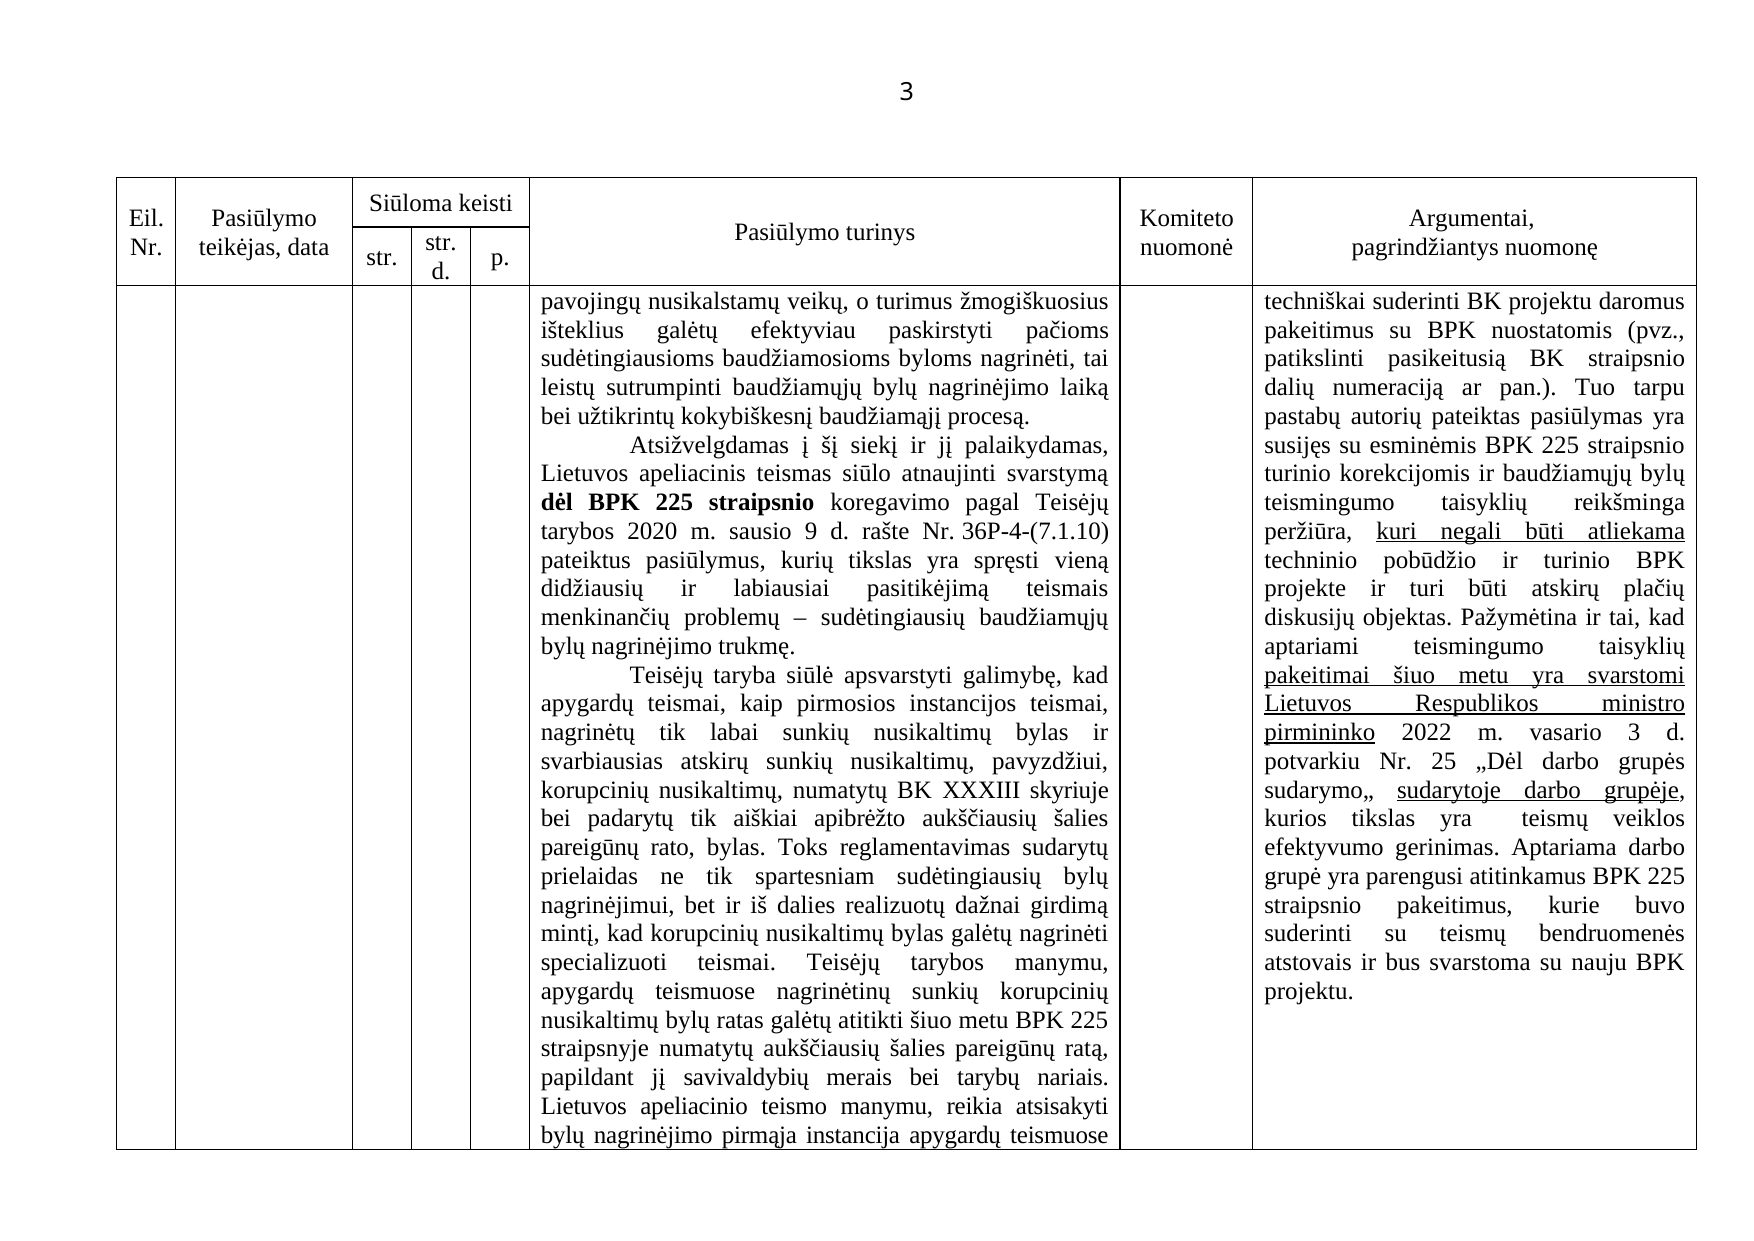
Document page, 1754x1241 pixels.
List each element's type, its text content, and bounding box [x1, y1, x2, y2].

table_cell [412, 286, 470, 1148]
table_cell str. d. [412, 228, 470, 285]
table_cell p. [471, 228, 529, 285]
table_header Eil. Nr. [117, 178, 175, 285]
table_header Siūloma keisti [353, 178, 529, 226]
table_header Komiteto nuomonė [1121, 178, 1252, 285]
table_header Pasiūlymo teikėjas, data [176, 178, 352, 285]
table_cell [471, 286, 529, 1148]
table_header Pasiūlymo turinys [530, 178, 1119, 285]
table_cell [176, 286, 352, 1148]
table_cell str. [353, 228, 411, 285]
table_cell [117, 286, 175, 1148]
table_cell [1121, 286, 1252, 1148]
table_cell techniškai suderinti BK projektu daromus pakeitimus su BPK nuostatomis (pvz., patikslinti pasikeitusią BK straipsnio dalių numeraciją ar pan.). Tuo tarpu pastabų autorių pateiktas pasiūlymas yra susijęs su esminėmis BPK 225 straipsnio turinio korekcijomis ir baudžiamųjų bylų teismingumo taisyklių reikšminga peržiūra, kuri negali būti atliekama techninio pobūdžio ir turinio BPK projekte ir turi būti atskirų plačių diskusijų objektas. Pažymėtina ir tai, kad aptariami teismingumo taisyklių pakeitimai šiuo metu yra svarstomi Lietuvos Respublikos ministro pirmininko 2022 m. vasario 3 d. potvarkiu Nr. 25 „Dėl darbo grupės sudarymo„ sudarytoje darbo grupėje, kurios tikslas yra teismų veiklos efektyvumo gerinimas. Aptariama darbo grupė yra parengusi atitinkamus BPK 225 straipsnio pakeitimus, kurie buvo suderinti su teismų bendruomenės atstovais ir bus svarstoma su nauju BPK projektu. [1253, 286, 1696, 1148]
table_cell pavojingų nusikalstamų veikų, o turimus žmogiškuosius išteklius galėtų efektyviau paskirstyti pačioms sudėtingiausioms baudžiamosioms byloms nagrinėti, tai leistų sutrumpinti baudžiamųjų bylų nagrinėjimo laiką bei užtikrintų kokybiškesnį baudžiamąjį procesą. Atsižvelgdamas į šį siekį ir jį palaikydamas, Lietuvos apeliacinis teismas siūlo atnaujinti svarstymą dėl BPK 225 straipsnio koregavimo pagal Teisėjų tarybos 2020 m. sausio 9 d. rašte Nr. 36P-4-(7.1.10) pateiktus pasiūlymus, kurių tikslas yra spręsti vieną didžiausių ir labiausiai pasitikėjimą teismais menkinančių problemų – sudėtingiausių baudžiamųjų bylų nagrinėjimo trukmę. Teisėjų taryba siūlė apsvarstyti galimybę, kad apygardų teismai, kaip pirmosios instancijos teismai, nagrinėtų tik labai sunkių nusikaltimų bylas ir svarbiausias atskirų sunkių nusikaltimų, pavyzdžiui, korupcinių nusikaltimų, numatytų BK XXXIII skyriuje bei padarytų tik aiškiai apibrėžto aukščiausių šalies pareigūnų rato, bylas. Toks reglamentavimas sudarytų prielaidas ne tik spartesniam sudėtingiausių bylų nagrinėjimui, bet ir iš dalies realizuotų dažnai girdimą mintį, kad korupcinių nusikaltimų bylas galėtų nagrinėti specializuoti teismai. Teisėjų tarybos manymu, apygardų teismuose nagrinėtinų sunkių korupcinių nusikaltimų bylų ratas galėtų atitikti šiuo metu BPK 225 straipsnyje numatytų aukščiausių šalies pareigūnų ratą, papildant jį savivaldybių merais bei tarybų nariais. Lietuvos apeliacinio teismo manymu, reikia atsisakyti bylų nagrinėjimo pirmąja instancija apygardų teismuose [530, 286, 1119, 1148]
table_cell [353, 286, 411, 1148]
table_header Argumentai, pagrindžiantys nuomonę [1253, 178, 1696, 285]
